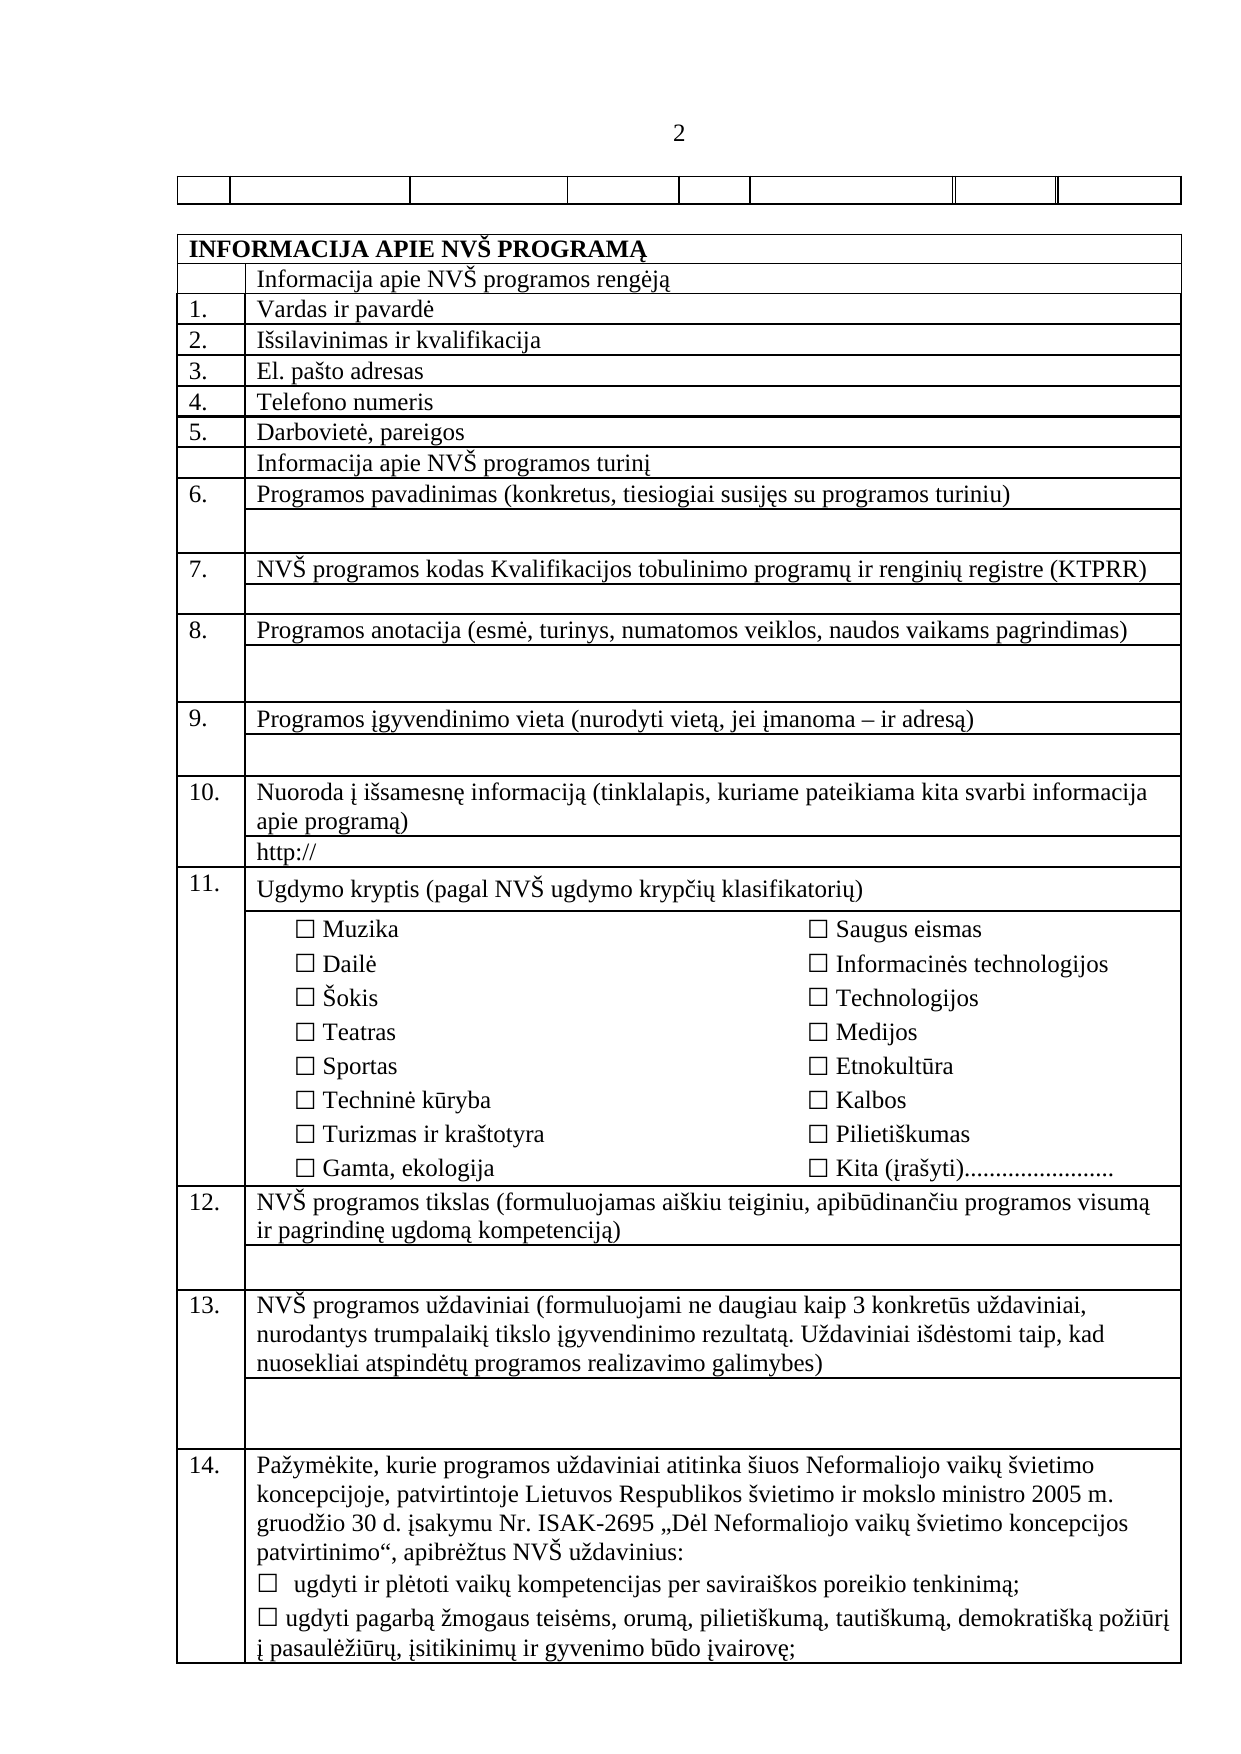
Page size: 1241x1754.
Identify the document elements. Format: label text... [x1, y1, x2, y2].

table_cell [178, 264, 245, 293]
table_cell [246, 1379, 1180, 1448]
table_cell Išsilavinimas ir kvalifikacija [246, 325, 1180, 354]
table_cell Telefono numeris [246, 387, 1180, 415]
table_cell [231, 177, 409, 203]
table_cell Informacija apie NVŠ programos turinį [246, 448, 1180, 477]
table_cell [680, 177, 749, 203]
table_cell [246, 1246, 1180, 1288]
table_cell [956, 177, 1055, 203]
table_cell 13. [178, 1291, 244, 1448]
table_cell ☐ Saugus eismas ☐ Informacinės technologijos ☐ Technologijos ☐ Medijos ☐ Etnokultūra ☐ Kalbos ☐ Pilietiškumas ☐ Kita (įrašyti)........................ [758, 912, 1180, 1184]
table_cell [246, 585, 1180, 613]
table_cell Darbovietė, pareigos [246, 418, 1180, 446]
table_cell [568, 177, 678, 203]
table_cell 10. [178, 777, 244, 866]
table_cell 14. [178, 1450, 244, 1662]
table_cell Programos įgyvendinimo vieta (nurodyti vietą, jei įmanoma – ir adresą) [246, 703, 1180, 733]
table_cell NVŠ programos kodas Kvalifikacijos tobulinimo programų ir renginių registre (KTPRR) [246, 554, 1180, 582]
table_cell 1. [178, 294, 244, 323]
table_cell [178, 448, 244, 477]
table_cell 12. [178, 1187, 244, 1288]
table_cell 6. [178, 479, 244, 552]
table_cell 11. [178, 868, 244, 1184]
table_cell NVŠ programos uždaviniai (formuluojami ne daugiau kaip 3 konkretūs uždaviniai, nurodantys trumpalaikį tikslo įgyvendinimo rezultatą. Uždaviniai išdėstomi taip, kad nuosekliai atspindėtų programos realizavimo galimybes) [246, 1291, 1180, 1377]
table_cell 7. [178, 554, 244, 613]
table_cell Informacija apie NVŠ programos rengėją [246, 264, 1181, 293]
table_cell [246, 735, 1180, 775]
table_cell [751, 177, 952, 203]
table_cell [1059, 177, 1180, 203]
table_cell [246, 646, 1180, 701]
table_cell 5. [178, 418, 244, 446]
table_cell ☐ Muzika ☐ Dailė ☐ Šokis ☐ Teatras ☐ Sportas ☐ Techninė kūryba ☐ Turizmas ir kraštotyra ☐ Gamta, ekologija [246, 912, 758, 1184]
table_cell El. pašto adresas [246, 356, 1180, 384]
table_cell Ugdymo kryptis (pagal NVŠ ugdymo krypčių klasifikatorių) [246, 868, 1180, 910]
table_cell [178, 177, 229, 203]
table_cell Nuoroda į išsamesnę informaciją (tinklalapis, kuriame pateikiama kita svarbi informacija apie programą) [246, 777, 1180, 835]
table_cell [246, 510, 1180, 552]
table_cell 2. [178, 325, 244, 354]
table_cell NVŠ programos tikslas (formuluojamas aiškiu teiginiu, apibūdinančiu programos visumą ir pagrindinę ugdomą kompetenciją) [246, 1187, 1180, 1244]
table_cell 8. [178, 615, 244, 701]
table_cell 4. [178, 387, 244, 415]
table_cell [411, 177, 567, 203]
table_cell 9. [178, 703, 244, 775]
table_cell Vardas ir pavardė [246, 294, 1180, 323]
table_header INFORMACIJA APIE NVŠ PROGRAMĄ [178, 235, 1181, 263]
table_cell Programos anotacija (esmė, turinys, numatomos veiklos, naudos vaikams pagrindimas) [246, 615, 1180, 644]
table_cell Programos pavadinimas (konkretus, tiesiogiai susijęs su programos turiniu) [246, 479, 1180, 508]
table_cell 3. [178, 356, 244, 384]
table_cell http:// [246, 837, 1180, 866]
table_cell Pažymėkite, kurie programos uždaviniai atitinka šiuos Neformaliojo vaikų švietimo koncepcijoje, patvirtintoje Lietuvos Respublikos švietimo ir mokslo ministro 2005 m. gruodžio 30 d. įsakymu Nr. ISAK-2695 „Dėl Neformaliojo vaikų švietimo koncepcijos patvirtinimo“, apibrėžtus NVŠ uždavinius: ☐ ugdyti ir plėtoti vaikų kompetencijas per saviraiškos poreikio tenkinimą; ☐ ugdyti pagarbą žmogaus teisėms, orumą, pilietiškumą, tautiškumą, demokratišką požiūrį į pasaulėžiūrų, įsitikinimų ir gyvenimo būdo įvairovę; [246, 1450, 1180, 1662]
